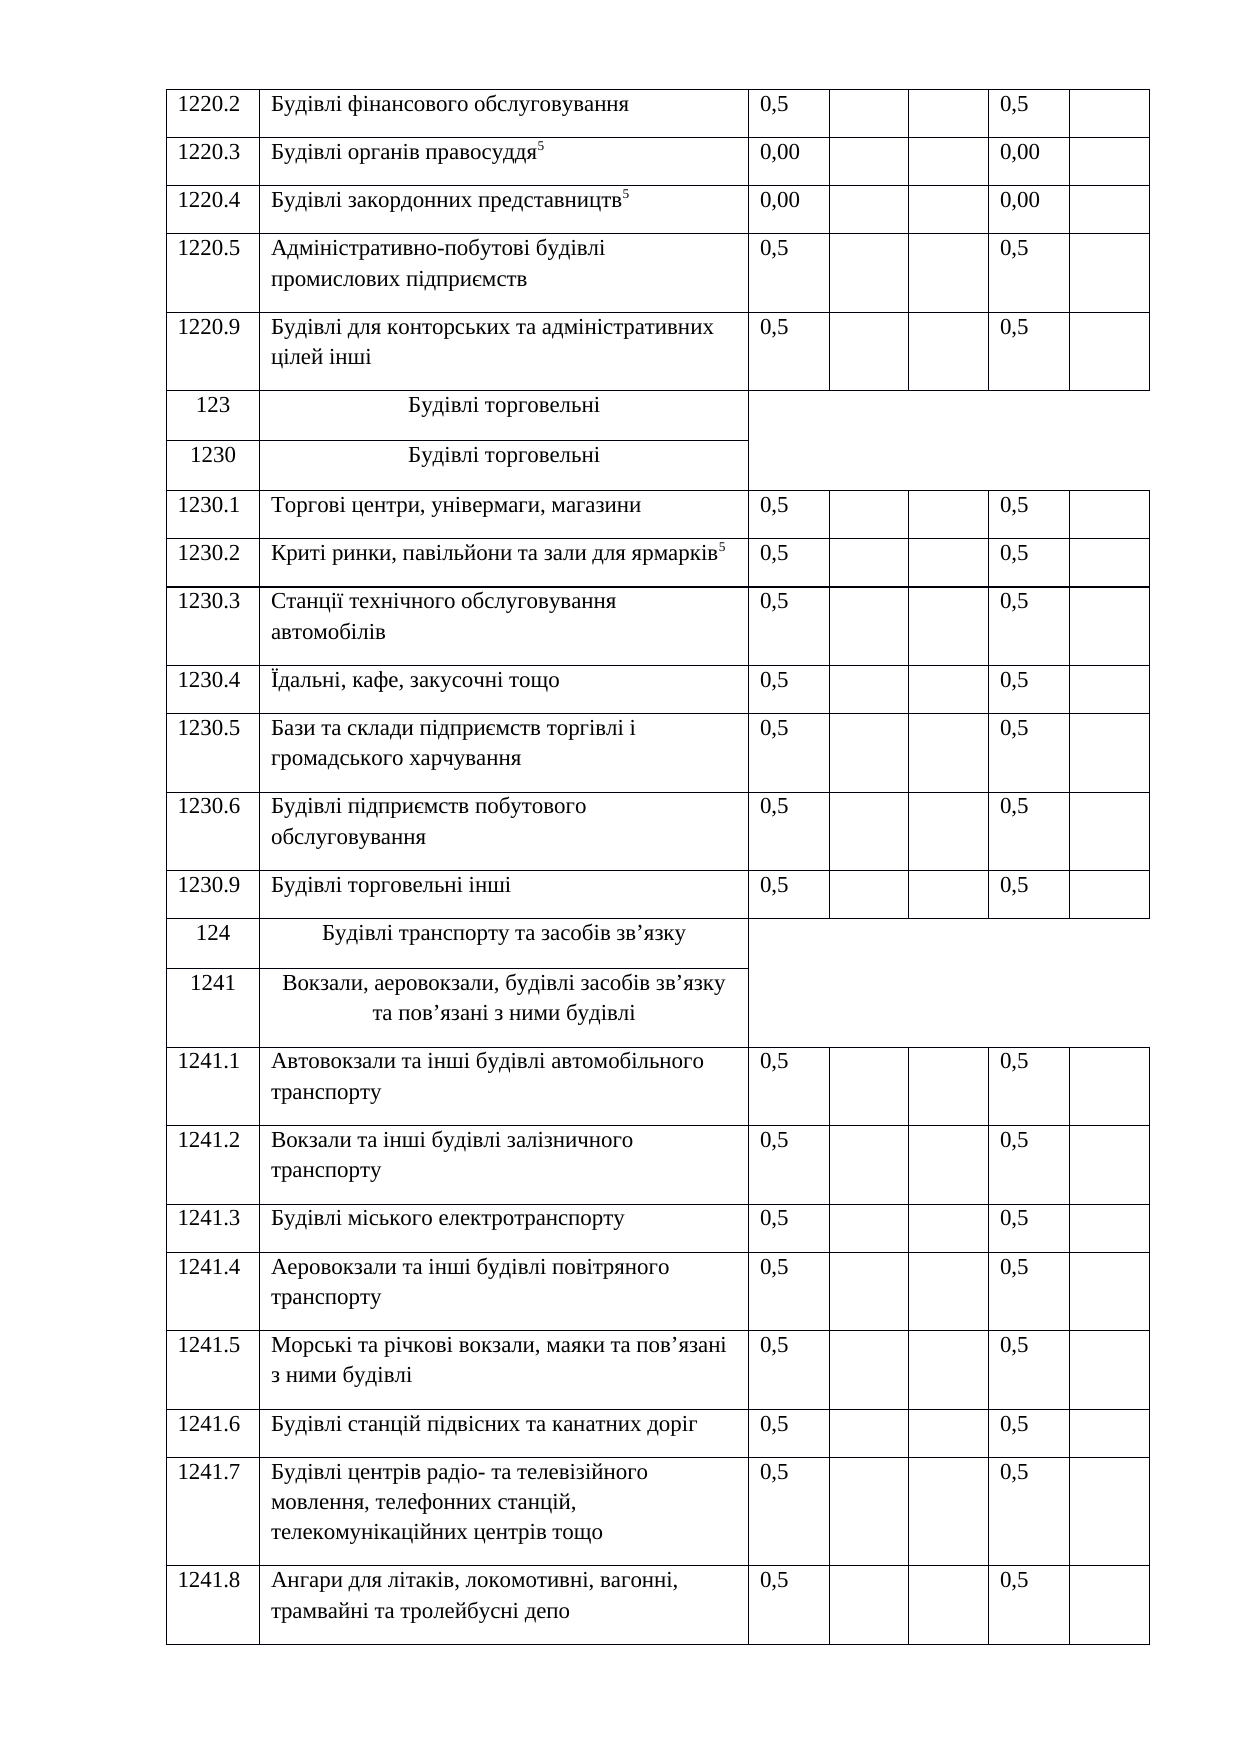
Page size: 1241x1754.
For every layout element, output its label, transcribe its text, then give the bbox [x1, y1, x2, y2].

table_cell [909, 1410, 988, 1457]
table_cell 1241.5 [167, 1331, 259, 1408]
table_cell 0,5 [749, 666, 829, 713]
table_cell 0,00 [749, 138, 829, 185]
table_cell [830, 1331, 908, 1408]
table_cell 1220.3 [167, 138, 259, 185]
table_cell [909, 491, 988, 538]
table_cell 0,5 [749, 1458, 829, 1565]
table_cell [1070, 186, 1149, 233]
table_cell 0,5 [989, 793, 1069, 870]
table_cell 1241.4 [167, 1253, 259, 1330]
table_cell [909, 666, 988, 713]
table_cell 0,5 [989, 313, 1069, 390]
table_cell 1241.8 [167, 1566, 259, 1644]
table_cell 1230.3 [167, 588, 259, 665]
table_cell 0,5 [749, 1410, 829, 1457]
table_cell 0,00 [749, 186, 829, 233]
table_cell [1070, 1126, 1149, 1203]
table_cell [909, 1253, 988, 1330]
table_cell [909, 539, 988, 586]
table_cell Криті ринки, павільйони та зали для ярмарків5 [260, 539, 748, 586]
table_cell 0,5 [749, 539, 829, 586]
table_cell Морські та річкові вокзали, маяки та пов’язані з ними будівлі [260, 1331, 748, 1408]
table_cell 1230.1 [167, 491, 259, 538]
table_cell 0,5 [989, 1126, 1069, 1203]
table_cell [830, 1205, 908, 1252]
table_cell [1070, 138, 1149, 185]
table_cell [830, 1253, 908, 1330]
table_cell [1070, 1253, 1149, 1330]
table_cell 124 [167, 919, 259, 968]
table_cell 123 [167, 391, 259, 440]
table_cell 1241.3 [167, 1205, 259, 1252]
table_cell 1230.9 [167, 871, 259, 918]
table_cell Будівлі станцій підвісних та канатних доріг [260, 1410, 748, 1457]
table_cell [909, 1566, 988, 1644]
table_cell Аеровокзали та інші будівлі повітряного транспорту [260, 1253, 748, 1330]
table_cell [909, 871, 988, 918]
table_cell 0,5 [749, 588, 829, 665]
table_cell [830, 1048, 908, 1125]
table_cell [749, 968, 1149, 1047]
table_cell [830, 1410, 908, 1457]
table_cell Ангари для літаків, локомотивні, вагонні, трамвайні та тролейбусні депо [260, 1566, 748, 1644]
table_cell 1220.5 [167, 234, 259, 312]
table_cell [830, 588, 908, 665]
table_cell Торгові центри, універмаги, магазини [260, 491, 748, 538]
table_cell Вокзали та інші будівлі залізничного транспорту [260, 1126, 748, 1203]
table_cell [1070, 491, 1149, 538]
table_cell Будівлі транспорту та засобів зв’язку [260, 919, 748, 968]
table_cell [909, 588, 988, 665]
table_cell 1230.6 [167, 793, 259, 870]
table_cell 0,5 [749, 1048, 829, 1125]
table_cell [1070, 1205, 1149, 1252]
table_cell 0,5 [749, 871, 829, 918]
table_cell Будівлі торговельні [260, 441, 748, 490]
table_cell 0,5 [749, 1566, 829, 1644]
table_cell Будівлі органів правосуддя5 [260, 138, 748, 185]
table_cell [1070, 714, 1149, 792]
table_cell 0,5 [989, 1458, 1069, 1565]
table_cell 0,5 [749, 313, 829, 390]
table_cell 1230.5 [167, 714, 259, 792]
table_cell Будівлі торговельні інші [260, 871, 748, 918]
table_cell 0,5 [989, 491, 1069, 538]
table_cell [909, 1205, 988, 1252]
table_cell [830, 871, 908, 918]
table_cell [1070, 1048, 1149, 1125]
table_cell [830, 714, 908, 792]
table_cell 0,5 [749, 1205, 829, 1252]
table_cell 1220.2 [167, 90, 259, 137]
table_cell 0,5 [749, 491, 829, 538]
table_cell [1070, 1566, 1149, 1644]
table_cell 1241 [167, 969, 259, 1047]
table_cell [1070, 90, 1149, 137]
table_cell [1070, 313, 1149, 390]
table_cell [749, 440, 1149, 490]
table_cell [749, 919, 1149, 968]
table_cell Бази та склади підприємств торгівлі і громадського харчування [260, 714, 748, 792]
table_cell 0,5 [989, 234, 1069, 312]
table_cell 0,5 [989, 539, 1069, 586]
table_cell 0,5 [989, 1331, 1069, 1408]
table_cell 1230.2 [167, 539, 259, 586]
table_cell Будівлі фінансового обслуговування [260, 90, 748, 137]
table_cell Будівлі центрів радіо- та телевізійного мовлення, телефонних станцій, телекомунікаційних центрів тощо [260, 1458, 748, 1565]
table_cell [1070, 1331, 1149, 1408]
table_cell 0,5 [749, 234, 829, 312]
table_cell Будівлі закордонних представництв5 [260, 186, 748, 233]
table_cell [909, 234, 988, 312]
table_cell [830, 1126, 908, 1203]
table_cell [909, 313, 988, 390]
table_cell [830, 539, 908, 586]
table_cell 0,5 [989, 588, 1069, 665]
table_cell 0,5 [749, 1331, 829, 1408]
table_cell 1230.4 [167, 666, 259, 713]
table_cell [1070, 1410, 1149, 1457]
table_cell 0,5 [749, 1126, 829, 1203]
table_cell 0,5 [989, 714, 1069, 792]
table_cell [1070, 793, 1149, 870]
table_cell [830, 138, 908, 185]
table_cell [909, 793, 988, 870]
table_cell 0,5 [989, 1205, 1069, 1252]
table_cell [749, 391, 1149, 440]
table_cell [909, 186, 988, 233]
table_cell 0,5 [989, 90, 1069, 137]
table_cell [1070, 539, 1149, 586]
table_cell 0,00 [989, 186, 1069, 233]
table_cell [909, 1048, 988, 1125]
table_cell [830, 234, 908, 312]
table_cell 1220.9 [167, 313, 259, 390]
table_cell [1070, 588, 1149, 665]
table_cell Станції технічного обслуговування автомобілів [260, 588, 748, 665]
table_cell 1241.6 [167, 1410, 259, 1457]
table_cell 1241.2 [167, 1126, 259, 1203]
table_cell 1230 [167, 441, 259, 490]
table_cell 1220.4 [167, 186, 259, 233]
table_cell [1070, 666, 1149, 713]
table_cell [1070, 1458, 1149, 1565]
table_cell [909, 90, 988, 137]
table_cell [830, 186, 908, 233]
table_cell [909, 1126, 988, 1203]
table_cell [830, 1458, 908, 1565]
table_cell 0,00 [989, 138, 1069, 185]
table_cell Будівлі торговельні [260, 391, 748, 440]
table_cell Вокзали, аеровокзали, будівлі засобів зв’язку та пов’язані з ними будівлі [260, 969, 748, 1047]
table_cell [909, 1458, 988, 1565]
table_cell [830, 666, 908, 713]
table_cell 1241.1 [167, 1048, 259, 1125]
table_cell [830, 1566, 908, 1644]
table_cell Будівлі для конторських та адміністративних цілей інші [260, 313, 748, 390]
table_cell 0,5 [749, 1253, 829, 1330]
table_cell 0,5 [989, 871, 1069, 918]
table_cell [830, 491, 908, 538]
table_cell [1070, 871, 1149, 918]
table_cell 0,5 [989, 1253, 1069, 1330]
table_cell 0,5 [749, 793, 829, 870]
table_cell Будівлі підприємств побутового обслуговування [260, 793, 748, 870]
table_cell 0,5 [989, 1566, 1069, 1644]
table_cell Адміністративно-побутові будівлі промислових підприємств [260, 234, 748, 312]
table_cell [830, 793, 908, 870]
table_cell [909, 138, 988, 185]
table_cell Будівлі міського електротранспорту [260, 1205, 748, 1252]
table_cell [830, 313, 908, 390]
table_cell Їдальні, кафе, закусочні тощо [260, 666, 748, 713]
table_cell [909, 714, 988, 792]
table_cell 0,5 [749, 90, 829, 137]
table_cell 0,5 [989, 666, 1069, 713]
table_cell [909, 1331, 988, 1408]
table_cell 0,5 [749, 714, 829, 792]
table_cell 1241.7 [167, 1458, 259, 1565]
table_cell Автовокзали та інші будівлі автомобільного транспорту [260, 1048, 748, 1125]
table_cell [1070, 234, 1149, 312]
table_cell 0,5 [989, 1048, 1069, 1125]
table_cell 0,5 [989, 1410, 1069, 1457]
table_cell [830, 90, 908, 137]
